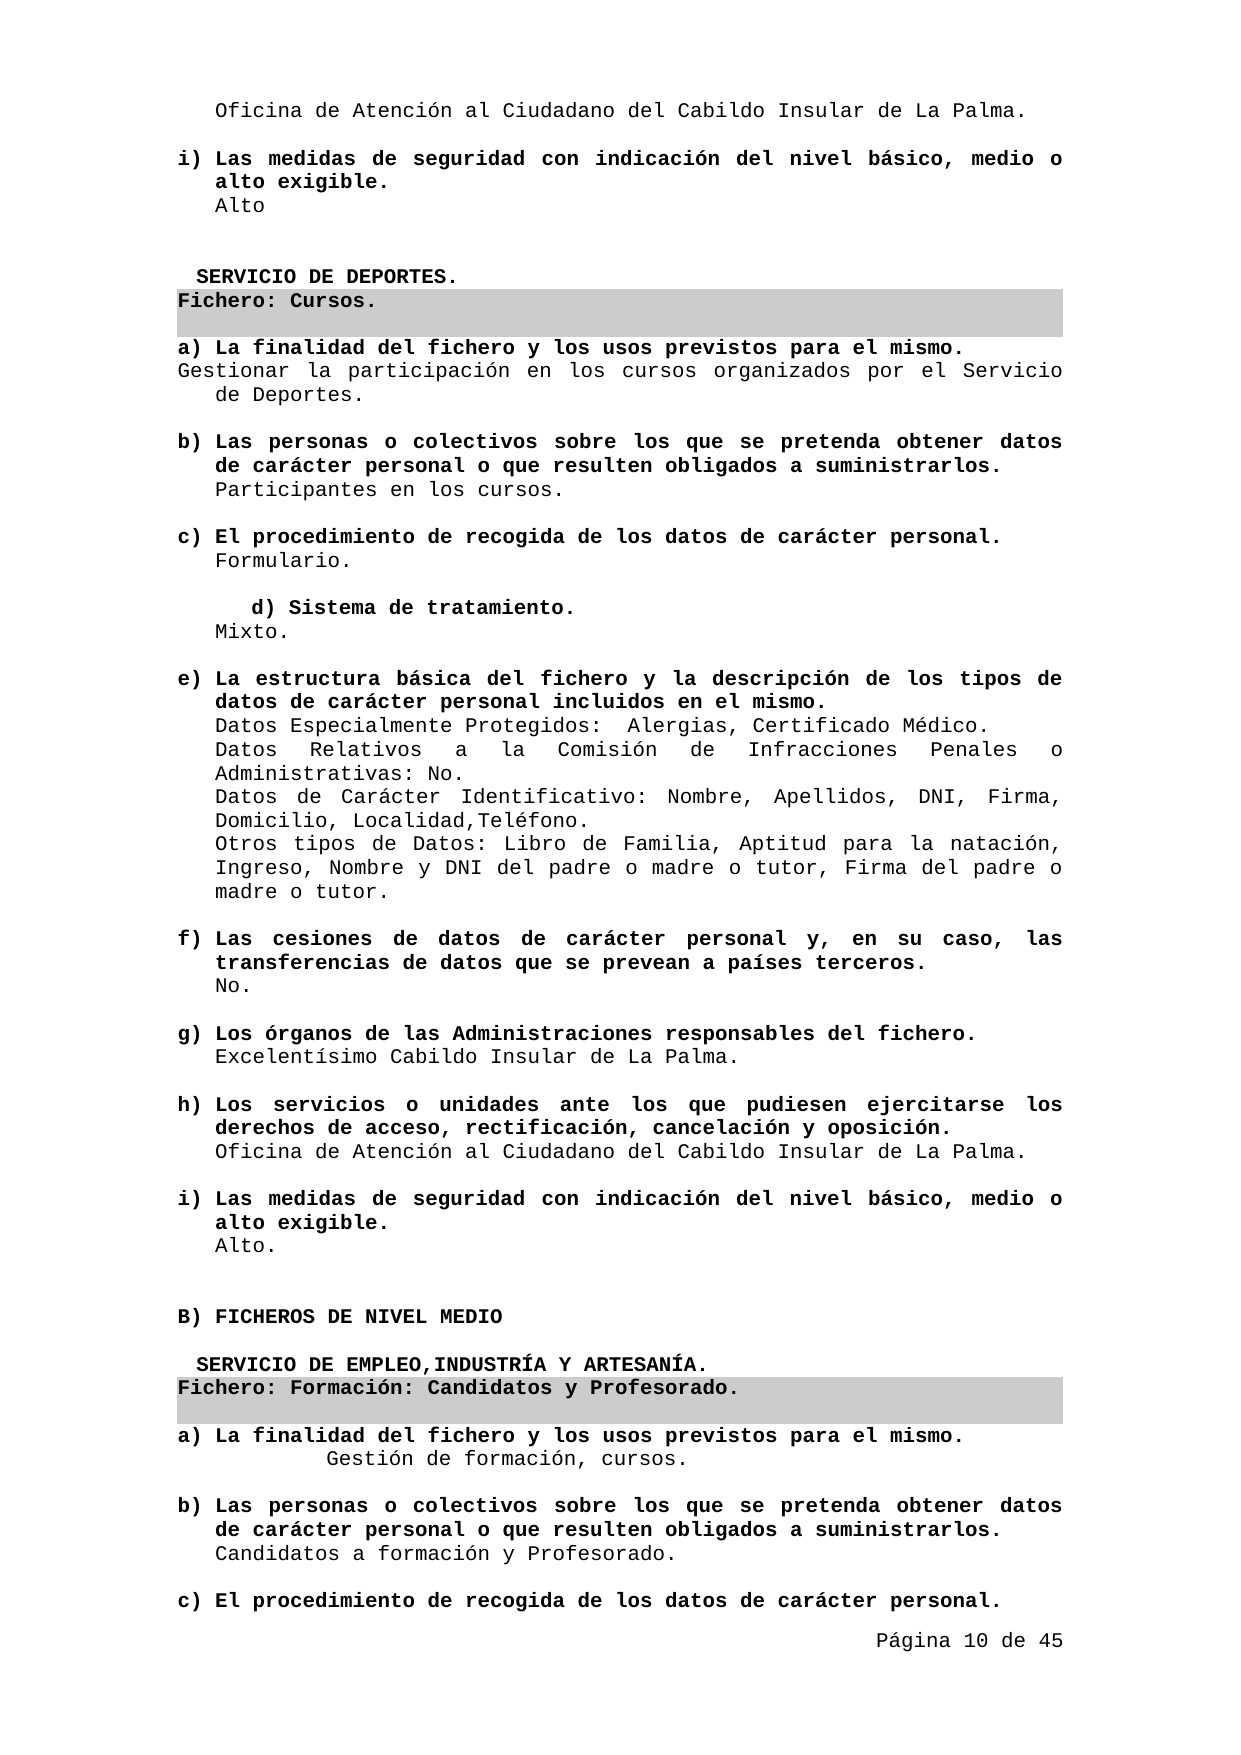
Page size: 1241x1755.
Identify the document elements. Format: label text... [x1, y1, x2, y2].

text Formulario. [177, 550, 1063, 573]
text Gestión de formación, cursos. [288, 1448, 1063, 1472]
list Las cesiones de datos de carácter personal y, en su caso, las transferencias de datos que se prevean a países terceros. [177, 928, 1063, 975]
list Las personas o colectivos sobre los que se pretenda obtener datos de carácter personal o que resulten obligados a suministrarlos. [177, 1496, 1063, 1543]
list La estructura básica del fichero y la descripción de los tipos de datos de carácter personal incluidos en el mismo. [177, 668, 1063, 715]
text Candidatos a formación y Profesorado. [177, 1543, 1063, 1566]
text SERVICIO DE Empleo,Industría y artesanía. [196, 1354, 1063, 1377]
text No. [177, 975, 1063, 999]
text Fichero: Cursos. [177, 289, 1063, 313]
text Alto. [177, 1235, 1063, 1259]
text Oficina de Atención al Ciudadano del Cabildo Insular de La Palma. [177, 100, 1063, 124]
text Mixto. [177, 621, 1063, 644]
list Las personas o colectivos sobre los que se pretenda obtener datos de carácter personal o que resulten obligados a suministrarlos. [177, 431, 1063, 479]
list Las medidas de seguridad con indicación del nivel básico, medio o alto exigible. [177, 1188, 1063, 1235]
list La finalidad del fichero y los usos previstos para el mismo. [177, 1424, 1063, 1448]
text Fichero: Formación: Candidatos y Profesorado. [177, 1377, 1063, 1401]
list Los servicios o unidades ante los que pudiesen ejercitarse los derechos de acceso, rectificación, cancelación y oposición. [177, 1093, 1063, 1141]
text SERVICIO DE Deportes. [196, 266, 1063, 289]
text Alto [177, 195, 1063, 219]
list Sistema de tratamiento. [251, 597, 1063, 621]
text Gestionar la participación en los cursos organizados por el Servicio de Deportes. [177, 361, 1063, 408]
list El procedimiento de recogida de los datos de carácter personal. [177, 526, 1063, 550]
text Participantes en los cursos. [177, 479, 1063, 502]
text Datos Relativos a la Comisión de Infracciones Penales o Administrativas: No. [215, 739, 1063, 786]
text Excelentísimo Cabildo Insular de La Palma. [177, 1046, 1063, 1070]
text Oficina de Atención al Ciudadano del Cabildo Insular de La Palma. [177, 1141, 1063, 1164]
text Datos de Carácter Identificativo: Nombre, Apellidos, DNI, Firma, Domicilio, Localidad,Teléfono. [215, 786, 1063, 833]
list Los órganos de las Administraciones responsables del fichero. [177, 1023, 1063, 1046]
text B) FICHEROS DE NIVEL MEDIO [177, 1306, 1063, 1330]
text Otros tipos de Datos: Libro de Familia, Aptitud para la natación, Ingreso, Nombre y DNI del padre o madre o tutor, Firma del padre o madre o tutor. [215, 833, 1063, 904]
list Las medidas de seguridad con indicación del nivel básico, medio o alto exigible. [177, 148, 1063, 195]
list El procedimiento de recogida de los datos de carácter personal. [177, 1590, 1063, 1614]
list La finalidad del fichero y los usos previstos para el mismo. [177, 337, 1063, 361]
text Datos Especialmente Protegidos: Alergias, Certificado Médico. [177, 715, 1063, 739]
